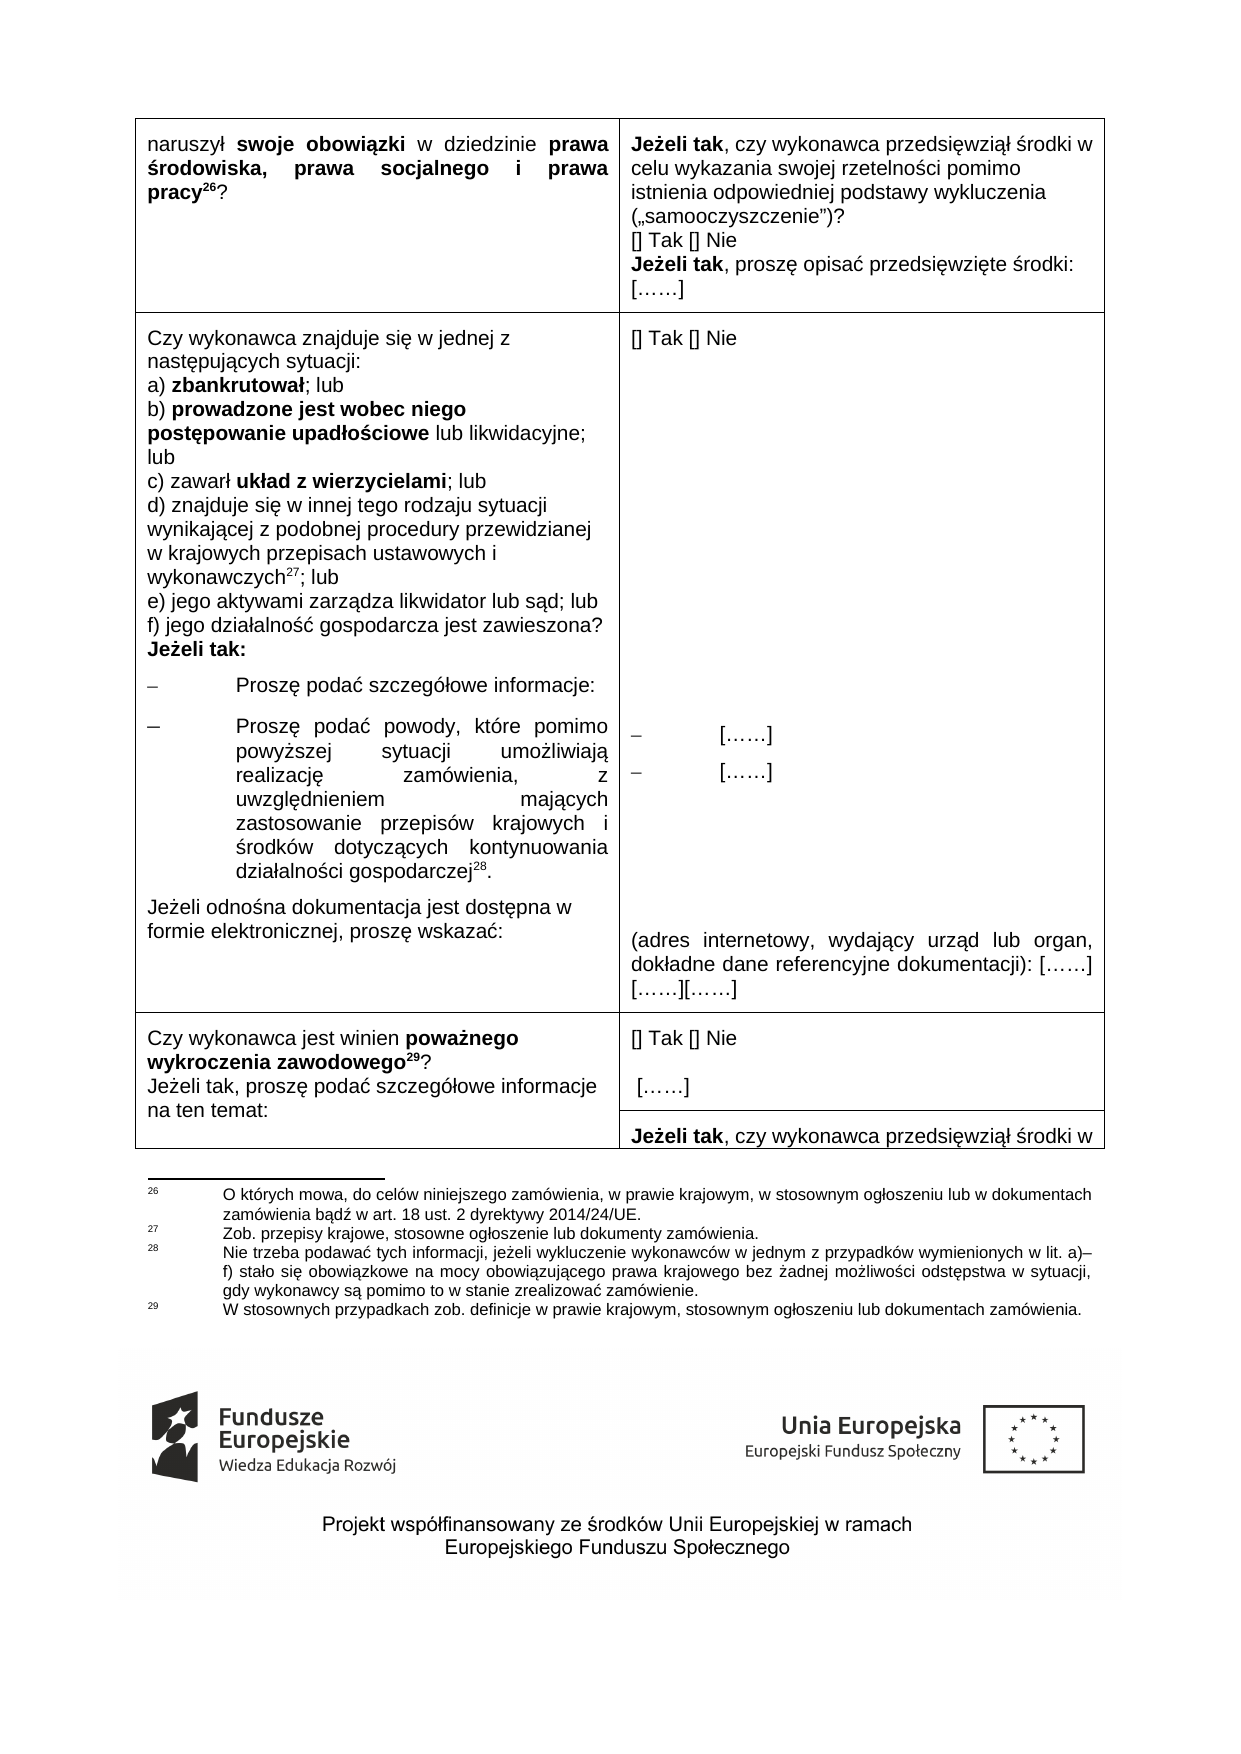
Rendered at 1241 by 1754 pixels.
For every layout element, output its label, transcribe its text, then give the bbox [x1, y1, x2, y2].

table_cell [] Tak [] Nie [……] [620, 1013, 1104, 1110]
picture [118, 1348, 1123, 1600]
table_cell naruszył swoje obowiązki w dziedzinie prawa środowiska, prawa socjalnego i prawa pracy? [136, 119, 619, 312]
table_cell [] Tak [] Nie [……] [……] (adres internetowy, wydający urząd lub organ, dokładne dane referencyjne dokumentacji): [……][……][……] [620, 313, 1104, 1012]
table_cell Jeżeli tak, czy wykonawca przedsięwziął środki w celu wykazania swojej rzetelności pomimo istnienia odpowiedniej podstawy wykluczenia („samooczyszczenie”)? [] Tak [] Nie Jeżeli tak, proszę opisać przedsięwzięte środki: [……] [620, 119, 1104, 312]
table_cell Czy wykonawca znajduje się w jednej z następujących sytuacji: a) zbankrutował; lub b) prowadzone jest wobec niego postępowanie upadłościowe lub likwidacyjne; lub c) zawarł układ z wierzycielami; lub d) znajduje się w innej tego rodzaju sytuacji wynikającej z podobnej procedury przewidzianej w krajowych przepisach ustawowych i wykonawczych; lub e) jego aktywami zarządza likwidator lub sąd; lub f) jego działalność gospodarcza jest zawieszona? Jeżeli tak: Proszę podać szczegółowe informacje: Proszę podać powody, które pomimo powyższej sytuacji umożliwiają realizację zamówienia, z uwzględnieniem mających zastosowanie przepisów krajowych i środków dotyczących kontynuowania działalności gospodarczej. Jeżeli odnośna dokumentacja jest dostępna w formie elektronicznej, proszę wskazać: [136, 313, 619, 1012]
table_cell Jeżeli tak, czy wykonawca przedsięwziął środki w [620, 1111, 1104, 1148]
table_cell Czy wykonawca jest winien poważnego wykroczenia zawodowego? Jeżeli tak, proszę podać szczegółowe informacje na ten temat: [136, 1013, 619, 1148]
